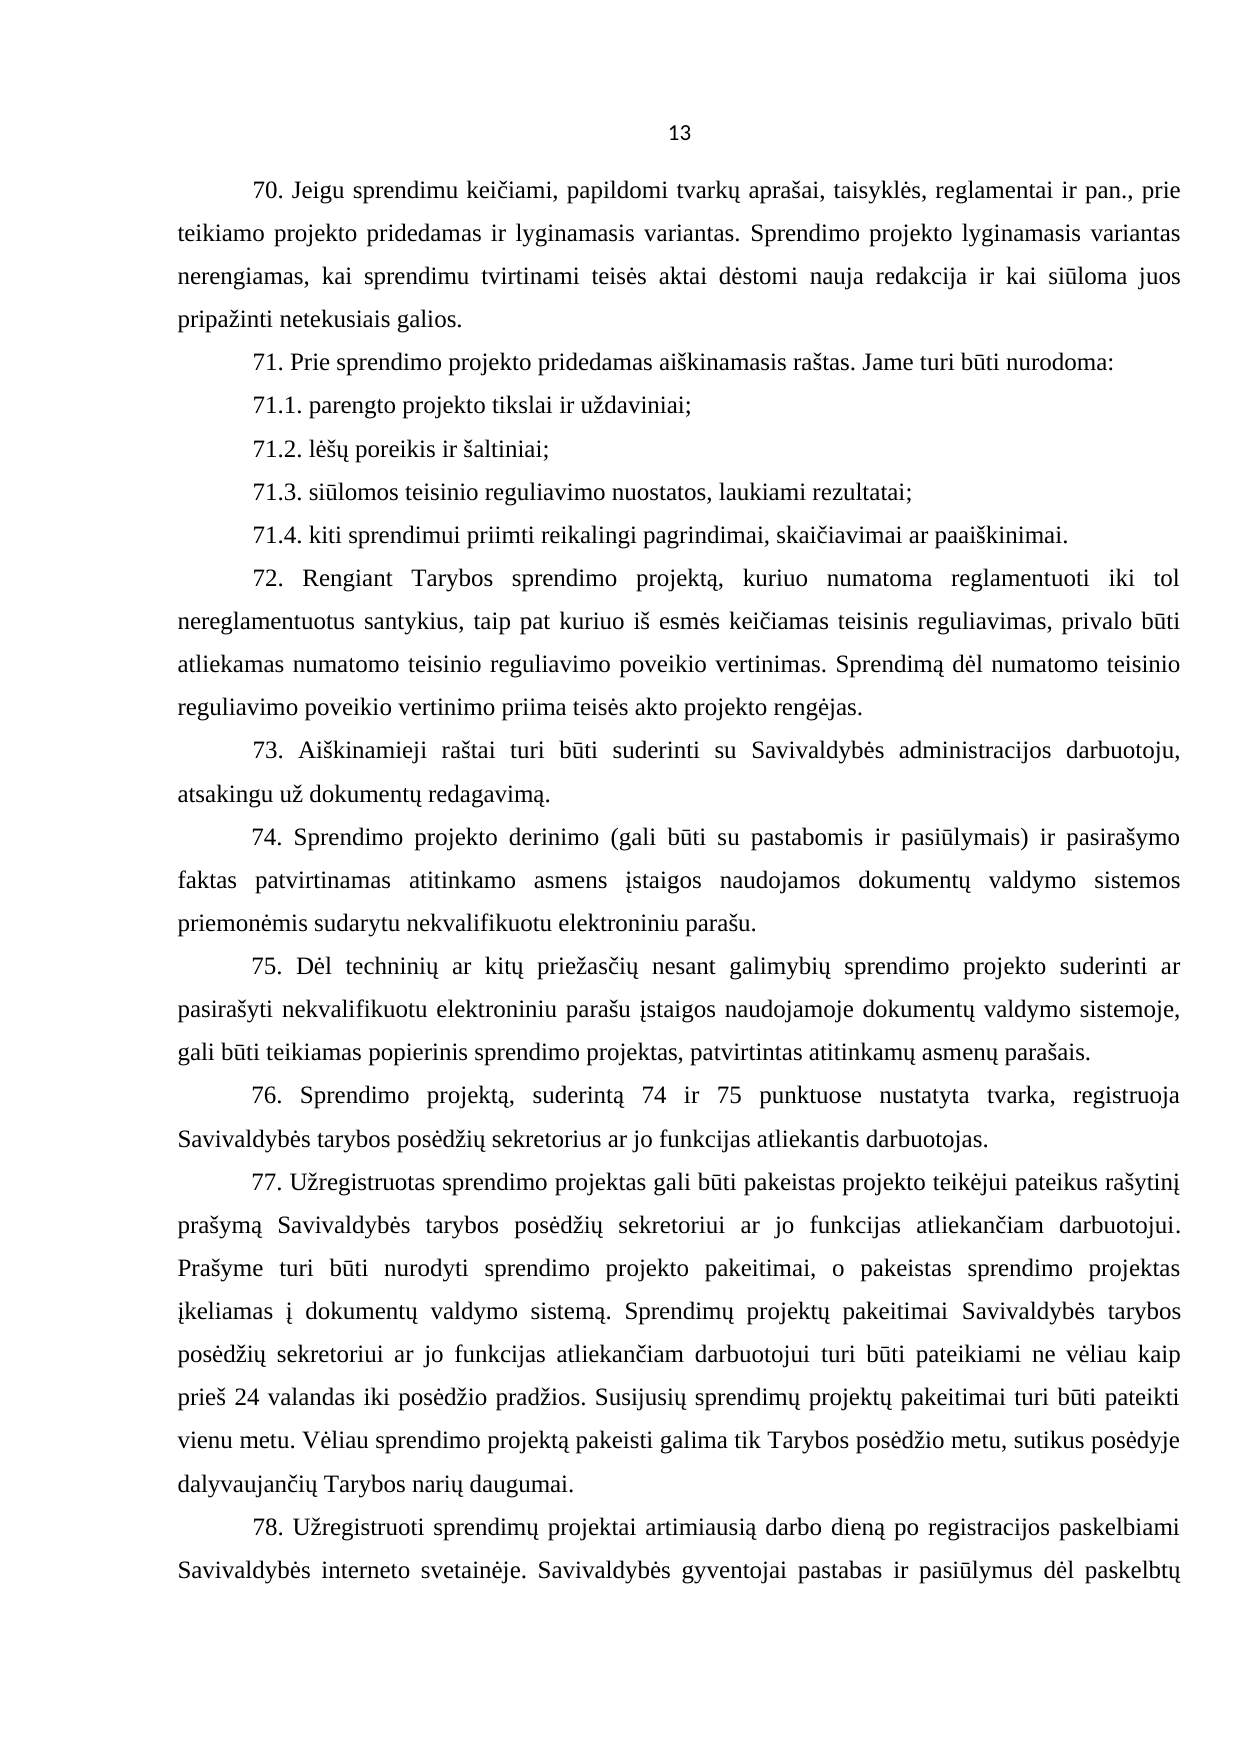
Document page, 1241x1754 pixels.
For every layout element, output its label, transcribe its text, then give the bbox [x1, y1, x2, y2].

text 72. Rengiant Tarybos sprendimo projektą, kuriuo numatoma reglamentuoti iki tol nereglamentuotus santykius, taip pat kuriuo iš esmės keičiamas teisinis reguliavimas, privalo būti atliekamas numatomo teisinio reguliavimo poveikio vertinimas. Sprendimą dėl numatomo teisinio reguliavimo poveikio vertinimo priima teisės akto projekto rengėjas. [177, 563, 1181, 721]
text 71.2. lėšų poreikis ir šaltiniai; [177, 434, 1181, 462]
text 77. Užregistruotas sprendimo projektas gali būti pakeistas projekto teikėjui pateikus rašytinį prašymą Savivaldybės tarybos posėdžių sekretoriui ar jo funkcijas atliekančiam darbuotojui. Prašyme turi būti nurodyti sprendimo projekto pakeitimai, o pakeistas sprendimo projektas įkeliamas į dokumentų valdymo sistemą. Sprendimų projektų pakeitimai Savivaldybės tarybos posėdžių sekretoriui ar jo funkcijas atliekančiam darbuotojui turi būti pateikiami ne vėliau kaip prieš 24 valandas iki posėdžio pradžios. Susijusių sprendimų projektų pakeitimai turi būti pateikti vienu metu. Vėliau sprendimo projektą pakeisti galima tik Tarybos posėdžio metu, sutikus posėdyje dalyvaujančių Tarybos narių daugumai. [177, 1167, 1181, 1497]
text 71.1. parengto projekto tikslai ir uždaviniai; [177, 391, 1181, 419]
text 71.4. kiti sprendimui priimti reikalingi pagrindimai, skaičiavimai ar paaiškinimai. [177, 520, 1181, 549]
text 78. Užregistruoti sprendimų projektai artimiausią darbo dieną po registracijos paskelbiami Savivaldybės interneto svetainėje. Savivaldybės gyventojai pastabas ir pasiūlymus dėl paskelbtų [177, 1512, 1181, 1584]
text 71.3. siūlomos teisinio reguliavimo nuostatos, laukiami rezultatai; [177, 477, 1181, 506]
text 74. Sprendimo projekto derinimo (gali būti su pastabomis ir pasiūlymais) ir pasirašymo faktas patvirtinamas atitinkamo asmens įstaigos naudojamos dokumentų valdymo sistemos priemonėmis sudarytu nekvalifikuotu elektroniniu parašu. [177, 822, 1181, 937]
text 73. Aiškinamieji raštai turi būti suderinti su Savivaldybės administracijos darbuotoju, atsakingu už dokumentų redagavimą. [177, 736, 1181, 807]
text 76. Sprendimo projektą, suderintą 74 ir 75 punktuose nustatyta tvarka, registruoja Savivaldybės tarybos posėdžių sekretorius ar jo funkcijas atliekantis darbuotojas. [177, 1081, 1181, 1152]
text 71. Prie sprendimo projekto pridedamas aiškinamasis raštas. Jame turi būti nurodoma: [177, 347, 1181, 376]
text 75. Dėl techninių ar kitų priežasčių nesant galimybių sprendimo projekto suderinti ar pasirašyti nekvalifikuotu elektroniniu parašu įstaigos naudojamoje dokumentų valdymo sistemoje, gali būti teikiamas popierinis sprendimo projektas, patvirtintas atitinkamų asmenų parašais. [177, 951, 1181, 1066]
text 70. Jeigu sprendimu keičiami, papildomi tvarkų aprašai, taisyklės, reglamentai ir pan., prie teikiamo projekto pridedamas ir lyginamasis variantas. Sprendimo projekto lyginamasis variantas nerengiamas, kai sprendimu tvirtinami teisės aktai dėstomi nauja redakcija ir kai siūloma juos pripažinti netekusiais galios. [177, 175, 1181, 333]
